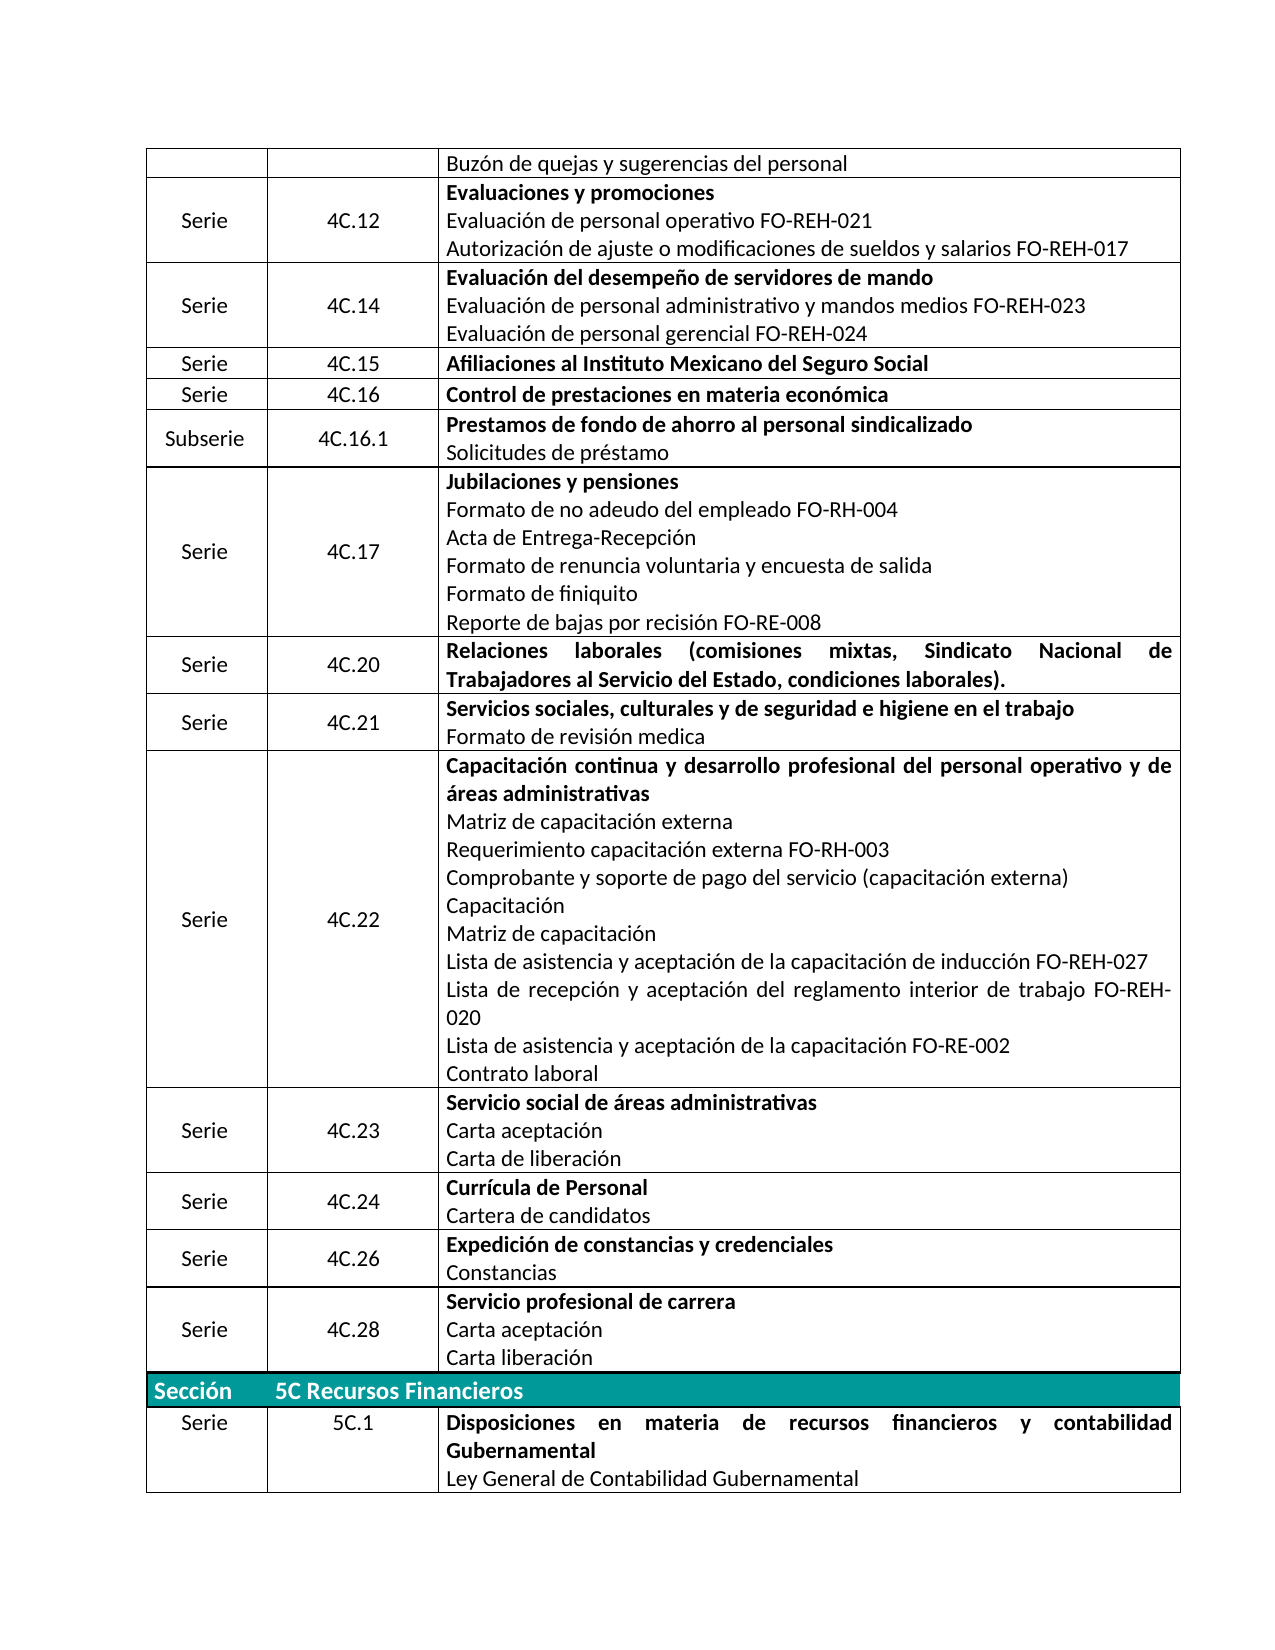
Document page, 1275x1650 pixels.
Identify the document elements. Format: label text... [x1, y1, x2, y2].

table_cell 5C.1 [268, 1408, 438, 1492]
table_cell 4C.15 [268, 348, 438, 378]
table_cell Currícula de Personal Cartera de candidatos [439, 1173, 1180, 1229]
table_cell Serie [147, 637, 267, 693]
table_cell [1026, 1374, 1180, 1406]
table_cell Serie [147, 1288, 267, 1371]
table_cell Serie [147, 379, 267, 409]
table_cell Relaciones laborales (comisiones mixtas, Sindicato Nacional de Trabajadores al Servicio del Estado, condiciones laborales). [439, 637, 1180, 693]
table_cell Serie [147, 694, 267, 750]
table_cell Expedición de constancias y credenciales Constancias [439, 1230, 1180, 1286]
table_cell 4C.12 [268, 178, 438, 262]
table_cell Control de prestaciones en materia económica [439, 379, 1180, 409]
table_cell [147, 149, 267, 177]
table_cell 4C.17 [268, 468, 438, 636]
table_cell Serie [147, 348, 267, 378]
table_cell 4C.16 [268, 379, 438, 409]
table_cell Serie [147, 1088, 267, 1172]
table_cell Servicios sociales, culturales y de seguridad e higiene en el trabajo Formato de revisión medica [439, 694, 1180, 750]
table_cell Serie [147, 1230, 267, 1286]
table_cell Evaluaciones y promociones Evaluación de personal operativo FO-REH-021 Autorización de ajuste o modificaciones de sueldos y salarios FO-REH-017 [439, 178, 1180, 262]
table_cell [866, 1374, 950, 1406]
table_cell Buzón de quejas y sugerencias del personal [439, 149, 1180, 177]
table_cell 5C Recursos Financieros [268, 1374, 866, 1406]
table_cell 4C.21 [268, 694, 438, 750]
table_cell Serie [147, 1173, 267, 1229]
table_cell Prestamos de fondo de ahorro al personal sindicalizado Solicitudes de préstamo [439, 410, 1180, 466]
table_cell 4C.23 [268, 1088, 438, 1172]
table_cell Serie [147, 178, 267, 262]
table_cell Subserie [147, 410, 267, 466]
table_cell Evaluación del desempeño de servidores de mando Evaluación de personal administrativo y mandos medios FO-REH-023 Evaluación de personal gerencial FO-REH-024 [439, 263, 1180, 347]
table_cell 4C.14 [268, 263, 438, 347]
table_cell [950, 1374, 1026, 1406]
table_cell Serie [147, 468, 267, 636]
table_cell Disposiciones en materia de recursos financieros y contabilidad Gubernamental Ley General de Contabilidad Gubernamental [439, 1408, 1180, 1492]
table_cell Afiliaciones al Instituto Mexicano del Seguro Social [439, 348, 1180, 378]
table_cell [268, 149, 438, 177]
table_cell 4C.24 [268, 1173, 438, 1229]
table_cell Sección [148, 1374, 268, 1406]
table_cell Capacitación continua y desarrollo profesional del personal operativo y de áreas administrativas Matriz de capacitación externa Requerimiento capacitación externa FO-RH-003 Comprobante y soporte de pago del servicio (capacitación externa) Capacitación Matriz de capacitación Lista de asistencia y aceptación de la capacitación de inducción FO-REH-027 Lista de recepción y aceptación del reglamento interior de trabajo FO-REH-020 Lista de asistencia y aceptación de la capacitación FO-RE-002 Contrato laboral [439, 751, 1180, 1087]
table_cell Servicio profesional de carrera Carta aceptación Carta liberación [439, 1288, 1180, 1371]
table_cell Serie [147, 1408, 267, 1492]
table_cell Serie [147, 263, 267, 347]
table_cell Servicio social de áreas administrativas Carta aceptación Carta de liberación [439, 1088, 1180, 1172]
table_cell 4C.16.1 [268, 410, 438, 466]
table_cell 4C.20 [268, 637, 438, 693]
table_cell Jubilaciones y pensiones Formato de no adeudo del empleado FO-RH-004 Acta de Entrega-Recepción Formato de renuncia voluntaria y encuesta de salida Formato de finiquito Reporte de bajas por recisión FO-RE-008 [439, 468, 1180, 636]
table_cell 4C.26 [268, 1230, 438, 1286]
table_cell 4C.22 [268, 751, 438, 1087]
table_cell Serie [147, 751, 267, 1087]
table_cell 4C.28 [268, 1288, 438, 1371]
